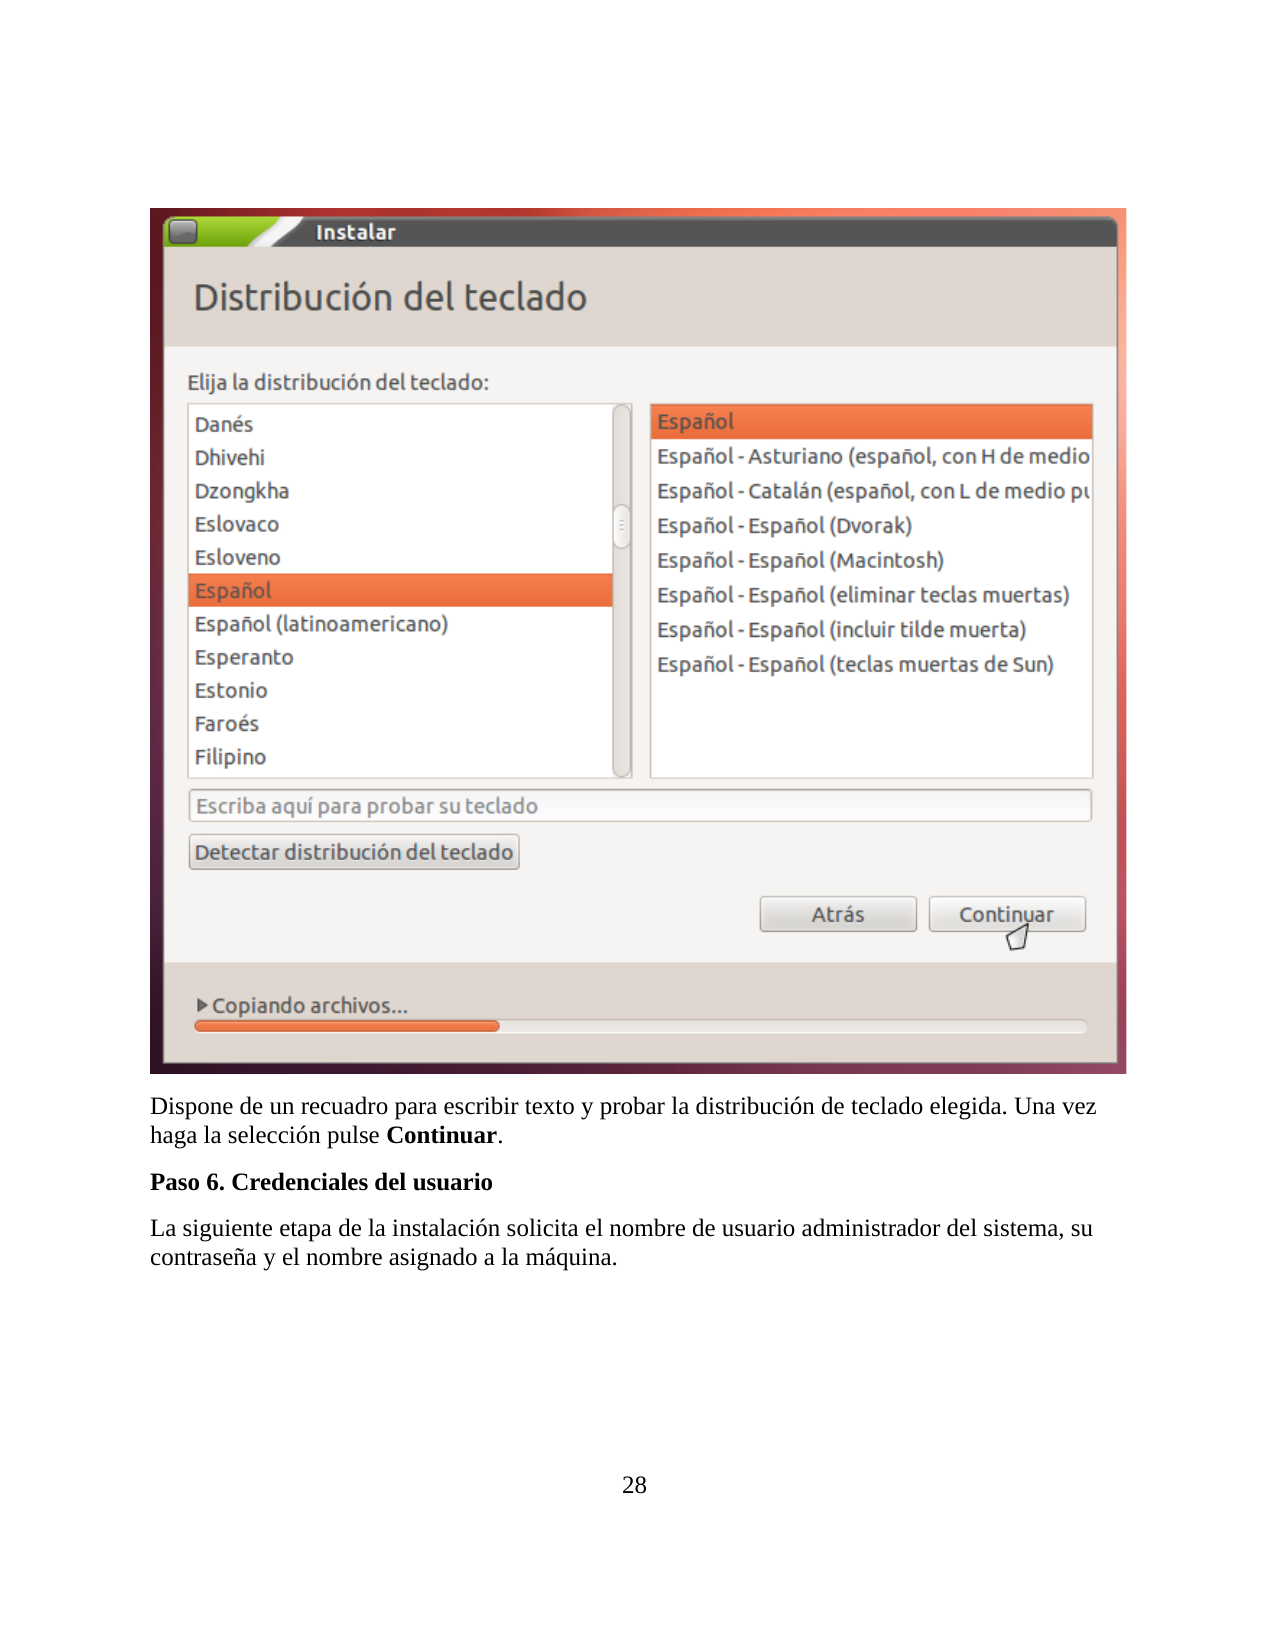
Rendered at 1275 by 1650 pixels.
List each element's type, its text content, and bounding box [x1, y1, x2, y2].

picture [150, 208, 1127, 1074]
text La siguiente etapa de la instalación solicita el nombre de usuario administrador del sistema, su contraseña y el nombre asignado a la máquina. [150, 1213, 1125, 1271]
text Paso 6. Credenciales del usuario [150, 1167, 1125, 1196]
text Dispone de un recuadro para escribir texto y probar la distribución de teclado elegida. Una vez haga la selección pulse Continuar. [150, 1091, 1125, 1149]
